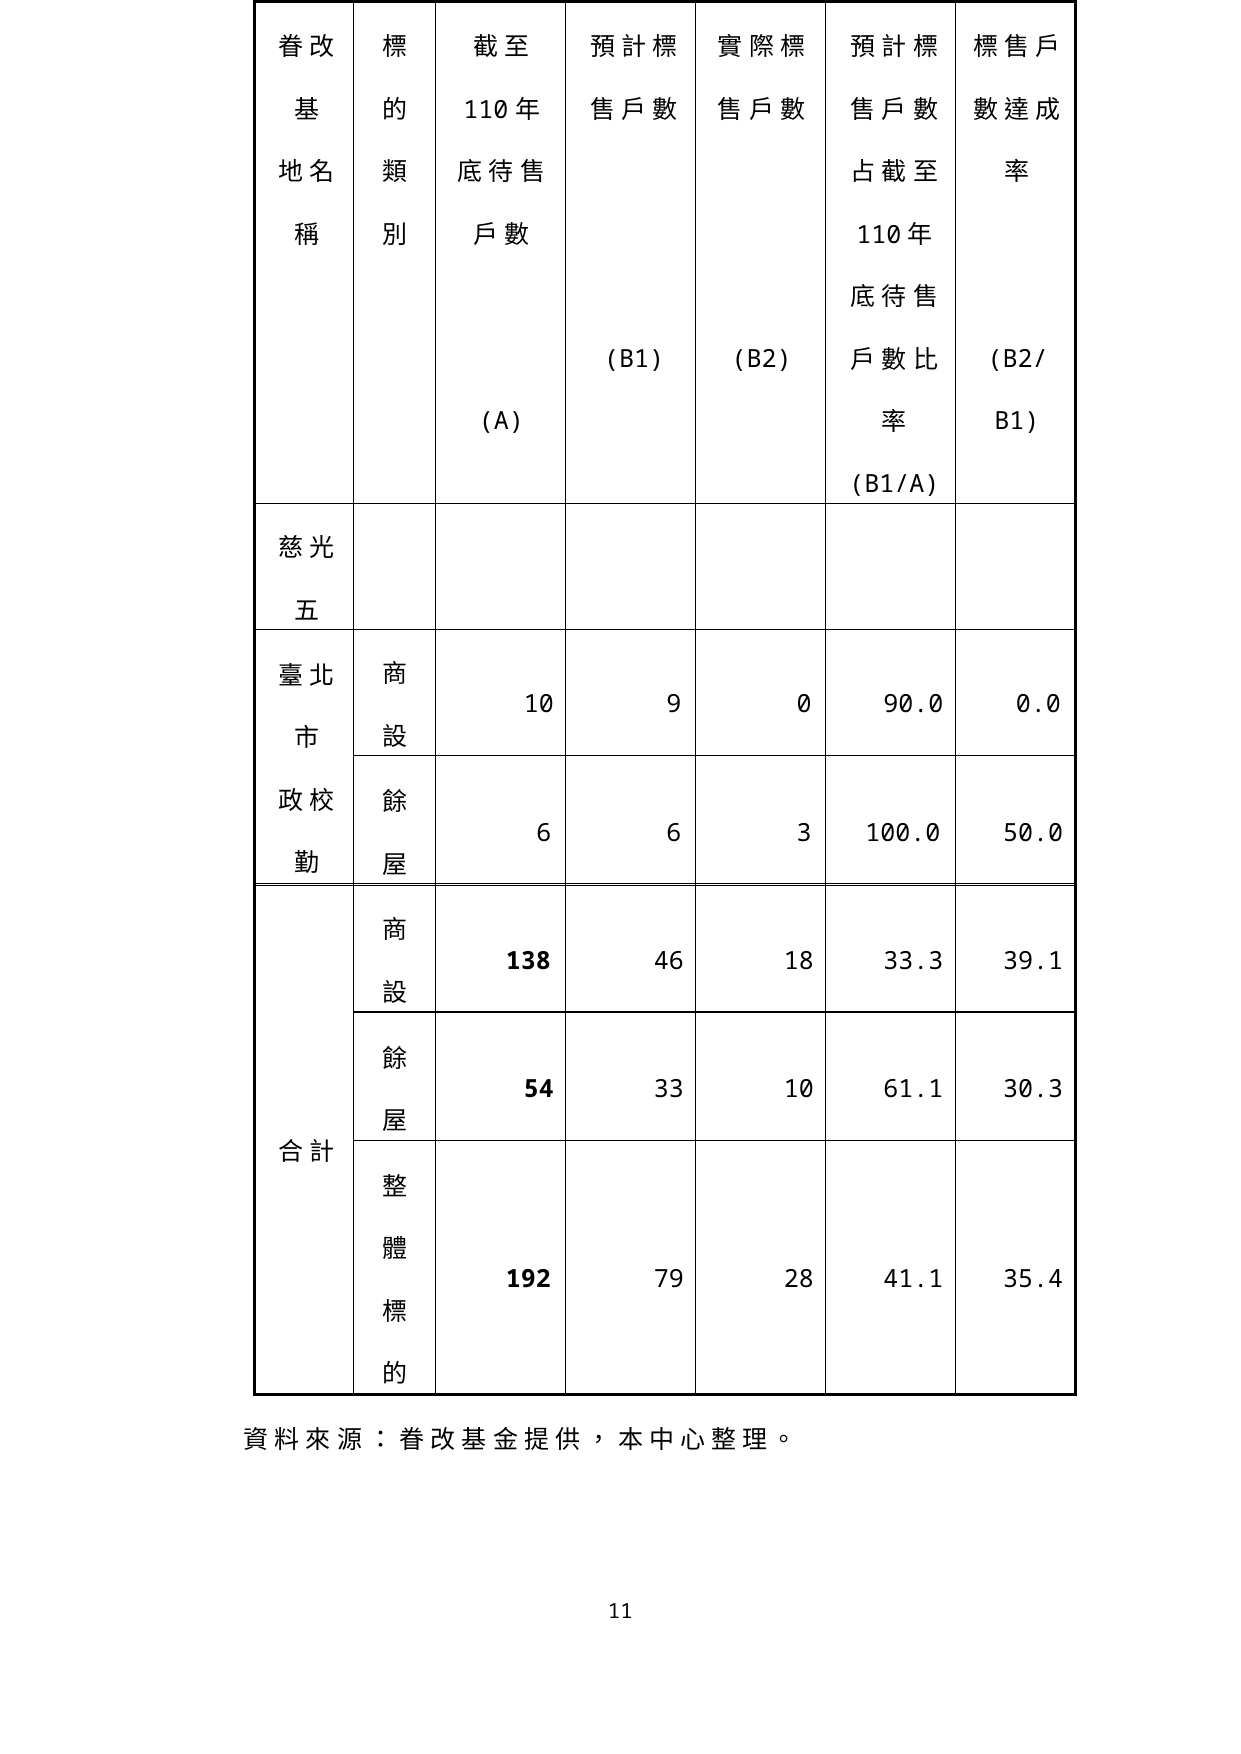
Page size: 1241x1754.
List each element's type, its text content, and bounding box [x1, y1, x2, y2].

text 資料來源：眷改基金提供，本中心整理。 [236, 1396, 1063, 1458]
table_cell 18 [696, 886, 825, 1011]
table_cell 33 [566, 1013, 695, 1139]
table_cell 商設 [354, 886, 435, 1011]
table_cell 35.4 [956, 1141, 1074, 1393]
table_cell 46 [566, 886, 695, 1011]
table_header 眷改基 地名稱 [256, 3, 353, 503]
table_cell 慈光五 [256, 504, 353, 629]
table_cell [436, 504, 565, 629]
table_cell 整體標的 [354, 1141, 435, 1393]
table_cell [956, 504, 1074, 629]
table_cell 臺北市 政校勤 [256, 630, 353, 883]
table_cell 6 [436, 756, 565, 883]
table_cell 餘屋 [354, 1013, 435, 1139]
table_cell 9 [566, 630, 695, 755]
table_cell 90.0 [826, 630, 955, 755]
table_header 實際標售戶數 (B2) [696, 3, 825, 503]
table_cell 79 [566, 1141, 695, 1393]
table_cell 54 [436, 1013, 565, 1139]
table_cell [826, 504, 955, 629]
table_header 標的類別 [354, 3, 435, 503]
table_cell 33.3 [826, 886, 955, 1011]
table_header 截至110年底待售戶數 (A) [436, 3, 565, 503]
table_cell 0.0 [956, 630, 1074, 755]
table_cell 3 [696, 756, 825, 883]
table_cell 0 [696, 630, 825, 755]
table_cell [566, 504, 695, 629]
table_cell 39.1 [956, 886, 1074, 1011]
table_cell [354, 504, 435, 629]
table_header 預計標售戶數占截至110年底待售戶數比率 (B1/A) [826, 3, 955, 503]
table_cell 50.0 [956, 756, 1074, 883]
table_cell 合計 [256, 886, 353, 1393]
table_cell 100.0 [826, 756, 955, 883]
table_cell 餘屋 [354, 756, 435, 883]
table_cell 10 [696, 1013, 825, 1139]
table_cell 商設 [354, 630, 435, 755]
table_cell 41.1 [826, 1141, 955, 1393]
table_cell 28 [696, 1141, 825, 1393]
table_header 標售戶數達成率 (B2/B1) [956, 3, 1074, 503]
table_cell [696, 504, 825, 629]
table_header 預計標售戶數 (B1) [566, 3, 695, 503]
table_cell 10 [436, 630, 565, 755]
table_cell 30.3 [956, 1013, 1074, 1139]
table_cell 61.1 [826, 1013, 955, 1139]
table_cell 6 [566, 756, 695, 883]
table_cell 192 [436, 1141, 565, 1393]
table_cell 138 [436, 886, 565, 1011]
